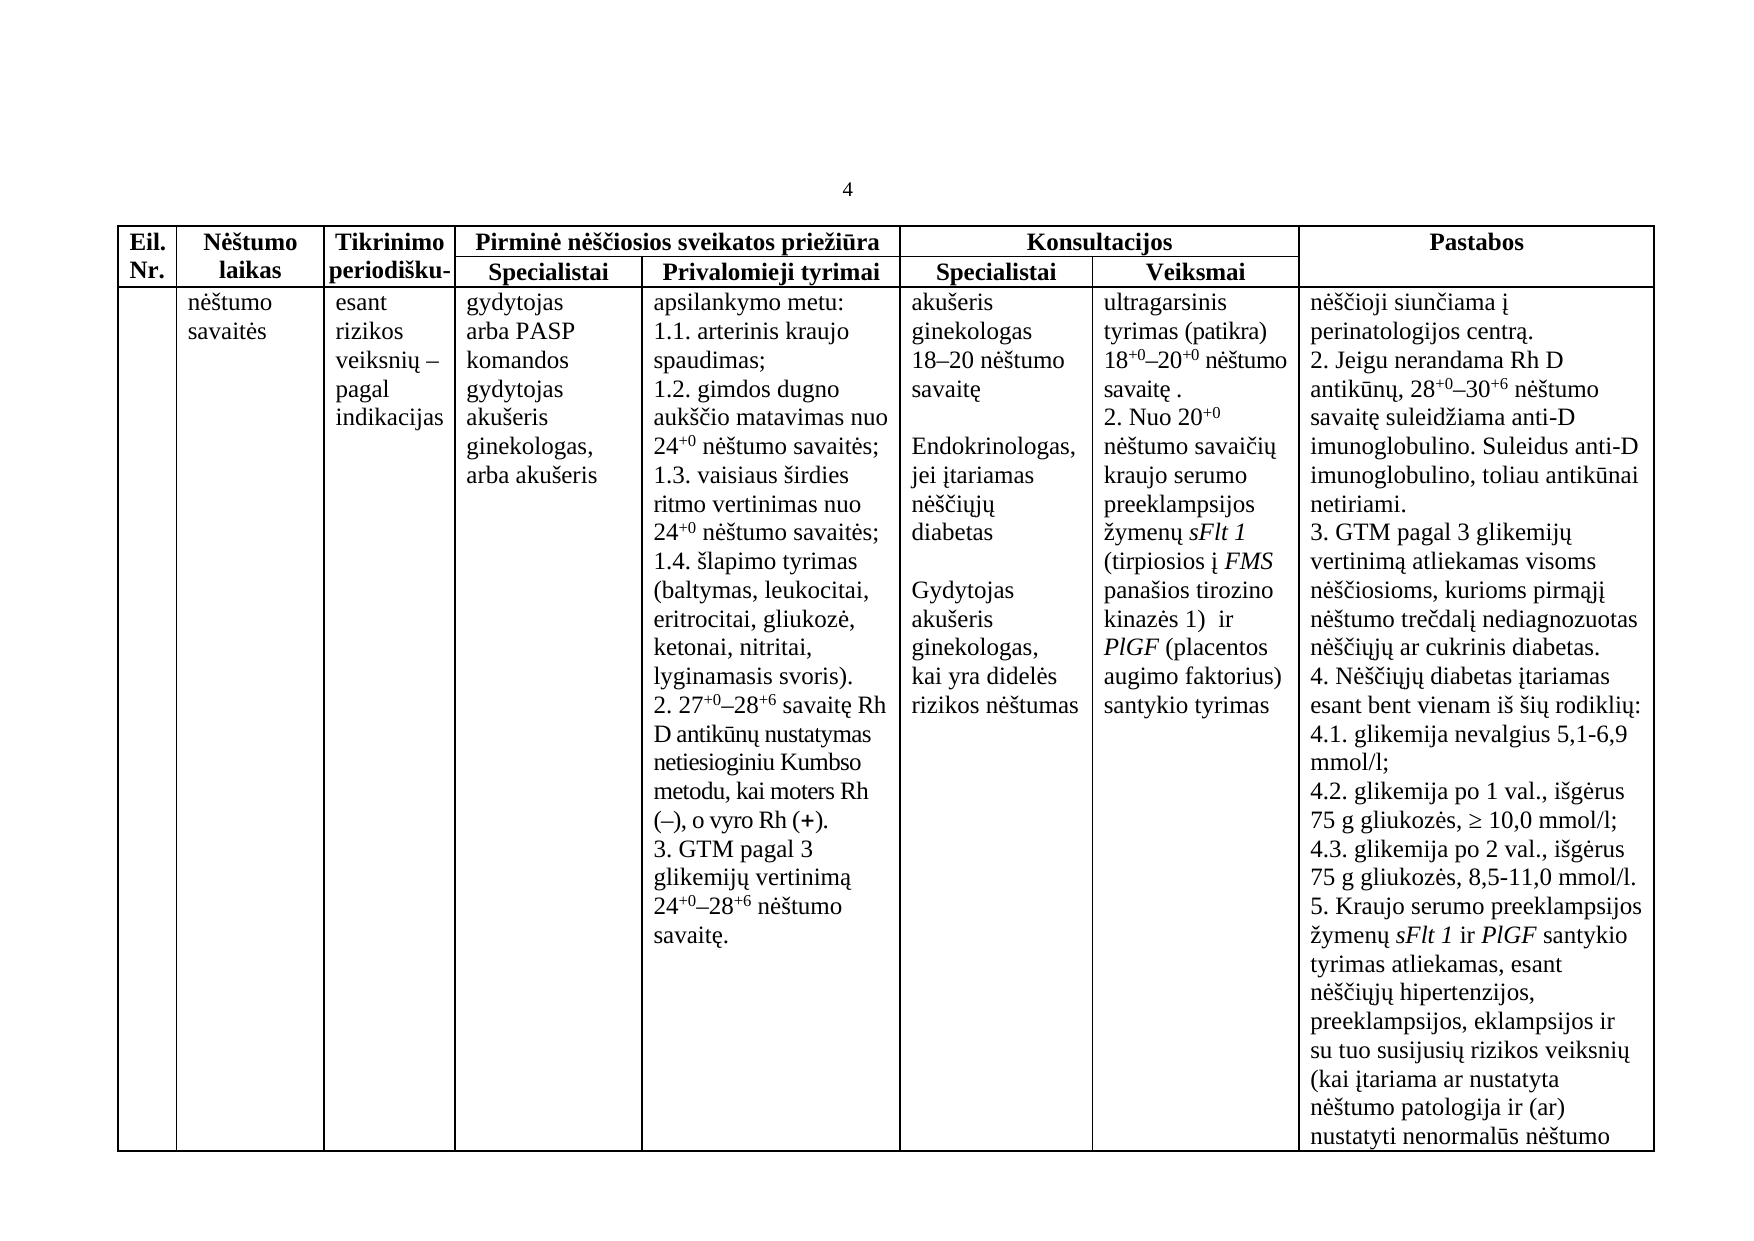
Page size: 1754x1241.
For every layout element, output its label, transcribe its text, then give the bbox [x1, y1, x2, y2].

table_cell 2 kartus, esant rizikos veiksnių – pagal indikacijas [325, 288, 454, 1150]
table_header Pastabos [1300, 227, 1653, 286]
table_header Pirminė nėščiosios sveikatos priežiūra [456, 227, 899, 256]
table_header Nėštumo laikas (savaitės + dienos) [177, 227, 323, 286]
table_cell Privalomieji tyrimai [643, 257, 899, 286]
table_cell ultragarsinis tyrimas (patikra) 18+0–20+0 nėštumo savaitę . 2. Nuo 20+0 nėštumo savaičių kraujo serumo preeklampsijos žymenų sFlt 1 (tirpiosios į FMS panašios tirozino kinazės 1) ir PlGF (placentos augimo faktorius) santykio tyrimas [1093, 288, 1298, 1150]
table_header Konsultacijos [901, 227, 1298, 256]
table_cell gydytojas arba PASP komandos gydytojas akušeris ginekologas, arba akušeris [456, 288, 641, 1150]
table_cell akušeris ginekologas 18–20 nėštumo savaitę Endokrinologas, jei įtariamas nėščiųjų diabetas Gydytojas akušeris ginekologas, kai yra didelės rizikos nėštumas [901, 288, 1092, 1150]
table_cell Specialistai [901, 257, 1092, 286]
table_header Eil. Nr. [119, 227, 176, 286]
table_cell [119, 288, 176, 1150]
table_cell Specialistai [456, 257, 641, 286]
table_cell nėščioji siunčiama į perinatologijos centrą. 2. Jeigu nerandama Rh D antikūnų, 28+0–30+6 nėštumo savaitę suleidžiama anti-D imunoglobulino. Suleidus anti-D imunoglobulino, toliau antikūnai netiriami. 3. GTM pagal 3 glikemijų vertinimą atliekamas visoms nėščiosioms, kurioms pirmąjį nėštumo trečdalį nediagnozuotas nėščiųjų ar cukrinis diabetas. 4. Nėščiųjų diabetas įtariamas esant bent vienam iš šių rodiklių: 4.1. glikemija nevalgius 5,1-6,9 mmol/l; 4.2. glikemija po 1 val., išgėrus 75 g gliukozės, ≥ 10,0 mmol/l; 4.3. glikemija po 2 val., išgėrus 75 g gliukozės, 8,5-11,0 mmol/l. 5. Kraujo serumo preeklampsijos žymenų sFlt 1 ir PlGF santykio tyrimas atliekamas, esant nėščiųjų hipertenzijos, preeklampsijos, eklampsijos ir su tuo susijusių rizikos veiksnių (kai įtariama ar nustatyta nėštumo patologija ir (ar) nustatyti nenormalūs nėštumo [1300, 288, 1653, 1150]
table_header Tikrinimo periodišku-mas [325, 227, 454, 286]
table_cell Veiksmai [1093, 257, 1298, 286]
table_cell apsilankymo metu: 1.1. arterinis kraujo spaudimas; 1.2. gimdos dugno aukščio matavimas nuo 24+0 nėštumo savaitės; 1.3. vaisiaus širdies ritmo vertinimas nuo 24+0 nėštumo savaitės; 1.4. šlapimo tyrimas (baltymas, leukocitai, eritrocitai, gliukozė, ketonai, nitritai, lyginamasis svoris). 2. 27+0–28+6 savaitę Rh D antikūnų nustatymas netiesioginiu Kumbso metodu, kai moters Rh (–), o vyro Rh (). 3. GTM pagal 3 glikemijų vertinimą 24+0–28+6 nėštumo savaitę. [643, 288, 899, 1150]
table_cell 14+0 – 28+6 nėštumo savaitės [177, 288, 323, 1150]
